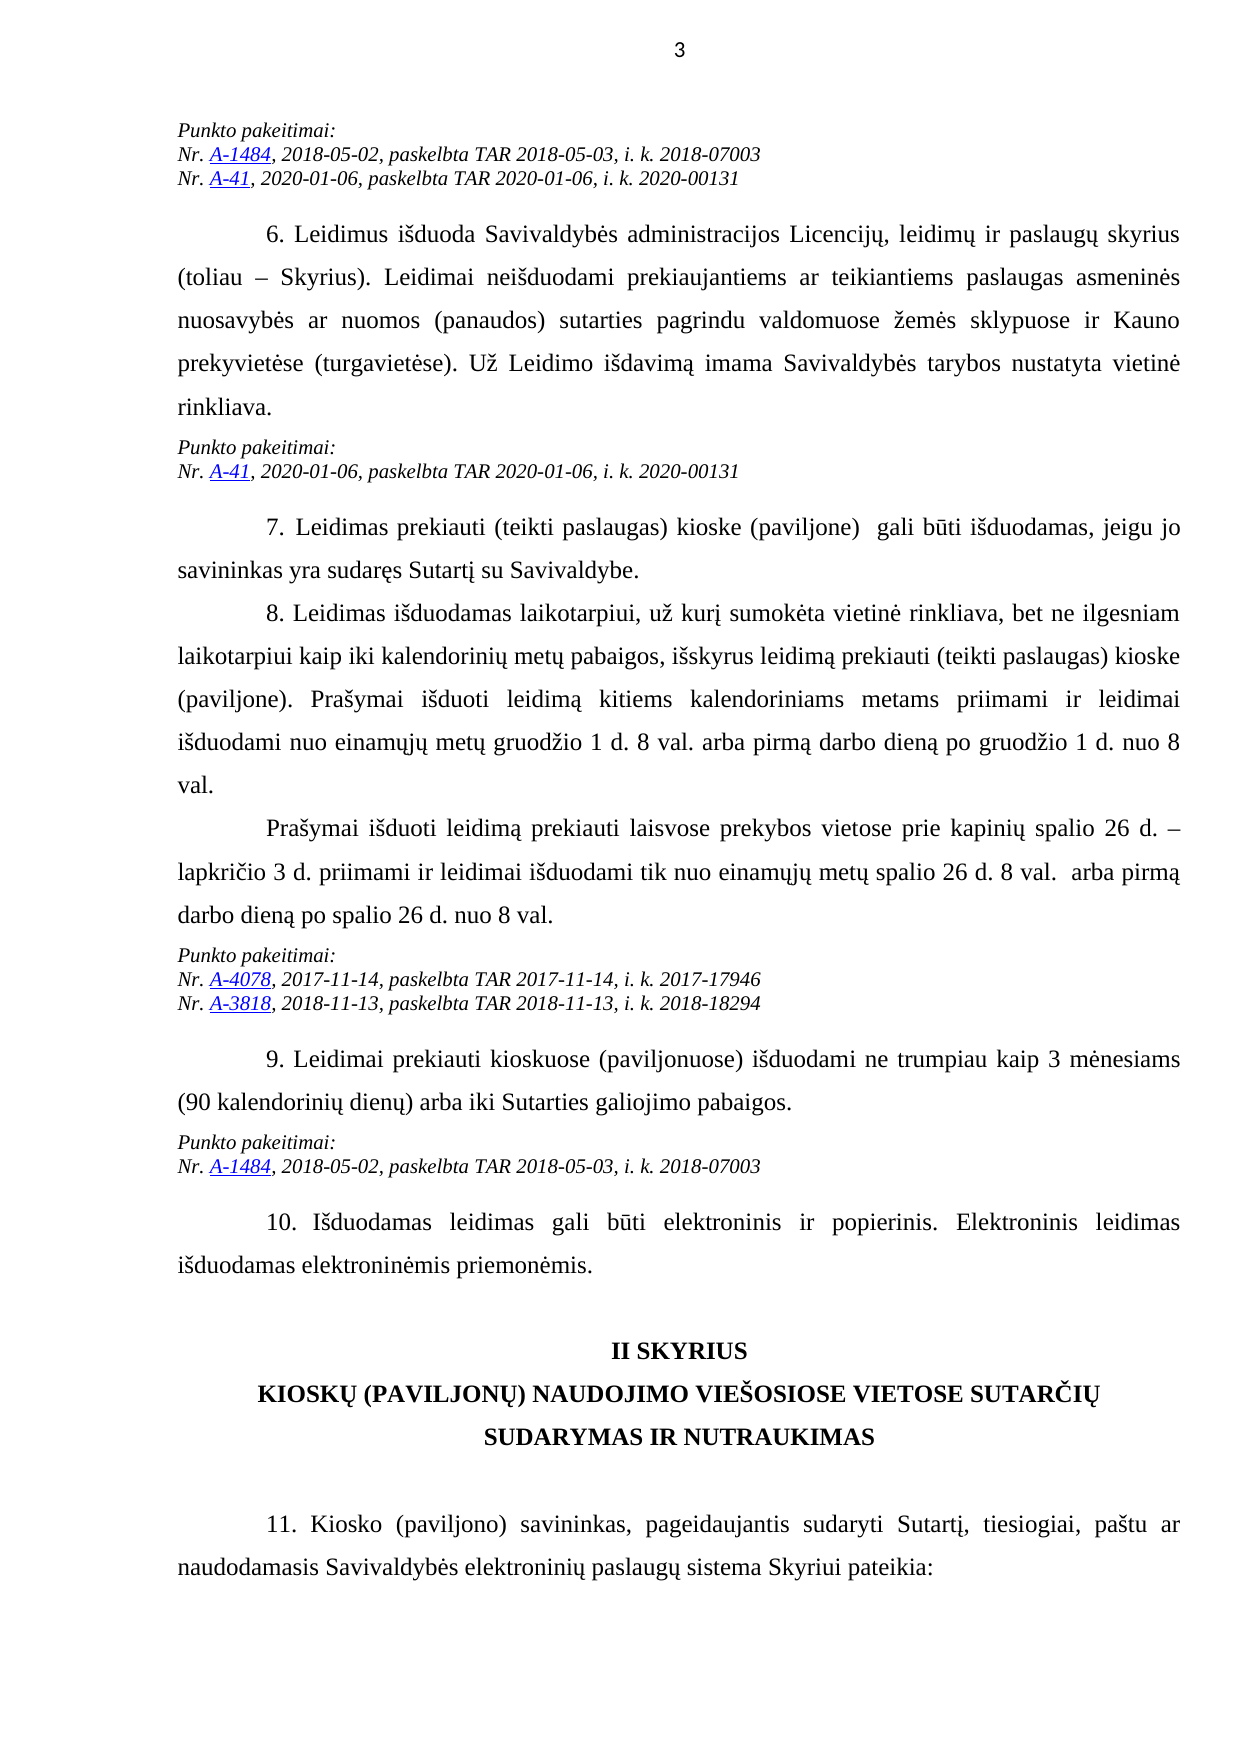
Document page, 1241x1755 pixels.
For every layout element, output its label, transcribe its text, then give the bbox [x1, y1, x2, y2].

text Nr. A-4078, 2017-11-14, paskelbta TAR 2017-11-14, i. k. 2017-17946 [177, 967, 1181, 991]
text Nr. A-1484, 2018-05-02, paskelbta TAR 2018-05-03, i. k. 2018-07003 [177, 142, 1181, 166]
text 8. Leidimas išduodamas laikotarpiui, už kurį sumokėta vietinė rinkliava, bet ne ilgesniam laikotarpiui kaip iki kalendorinių metų pabaigos, išskyrus leidimą prekiauti (teikti paslaugas) kioske (paviljone). Prašymai išduoti leidimą kitiems kalendoriniams metams priimami ir leidimai išduodami nuo einamųjų metų gruodžio 1 d. 8 val. arba pirmą darbo dieną po gruodžio 1 d. nuo 8 val. [177, 598, 1181, 799]
text 7. Leidimas prekiauti (teikti paslaugas) kioske (paviljone) gali būti išduodamas, jeigu jo savininkas yra sudaręs Sutartį su Savivaldybe. [177, 512, 1181, 583]
text Punkto pakeitimai: [177, 1130, 1181, 1154]
text KIOSKŲ (PAVILJONŲ) NAUDOJIMO VIEŠOSIOSE VIETOSE SUTARČIŲ SUDARYMAS IR NUTRAUKIMAS [177, 1379, 1181, 1451]
text 11. Kiosko (paviljono) savininkas, pageidaujantis sudaryti Sutartį, tiesiogiai, paštu ar naudodamasis Savivaldybės elektroninių paslaugų sistema Skyriui pateikia: [177, 1509, 1181, 1581]
text Punkto pakeitimai: [177, 943, 1181, 967]
text Punkto pakeitimai: [177, 435, 1181, 459]
text 6. Leidimus išduoda Savivaldybės administracijos Licencijų, leidimų ir paslaugų skyrius (toliau – Skyrius). Leidimai neišduodami prekiaujantiems ar teikiantiems paslaugas asmeninės nuosavybės ar nuomos (panaudos) sutarties pagrindu valdomuose žemės sklypuose ir Kauno prekyvietėse (turgavietėse). Už Leidimo išdavimą imama Savivaldybės tarybos nustatyta vietinė rinkliava. [177, 219, 1181, 420]
text Prašymai išduoti leidimą prekiauti laisvose prekybos vietose prie kapinių spalio 26 d. – lapkričio 3 d. priimami ir leidimai išduodami tik nuo einamųjų metų spalio 26 d. 8 val. arba pirmą darbo dieną po spalio 26 d. nuo 8 val. [177, 813, 1181, 928]
text II SKYRIUS [177, 1336, 1181, 1365]
text Nr. A-3818, 2018-11-13, paskelbta TAR 2018-11-13, i. k. 2018-18294 [177, 991, 1181, 1015]
text Nr. A-41, 2020-01-06, paskelbta TAR 2020-01-06, i. k. 2020-00131 [177, 459, 1181, 483]
text 10. Išduodamas leidimas gali būti elektroninis ir popierinis. Elektroninis leidimas išduodamas elektroninėmis priemonėmis. [177, 1207, 1181, 1279]
text Nr. A-41, 2020-01-06, paskelbta TAR 2020-01-06, i. k. 2020-00131 [177, 166, 1181, 190]
text Nr. A-1484, 2018-05-02, paskelbta TAR 2018-05-03, i. k. 2018-07003 [177, 1154, 1181, 1178]
text 9. Leidimai prekiauti kioskuose (paviljonuose) išduodami ne trumpiau kaip 3 mėnesiams (90 kalendorinių dienų) arba iki Sutarties galiojimo pabaigos. [177, 1044, 1181, 1116]
text Punkto pakeitimai: [177, 118, 1181, 142]
